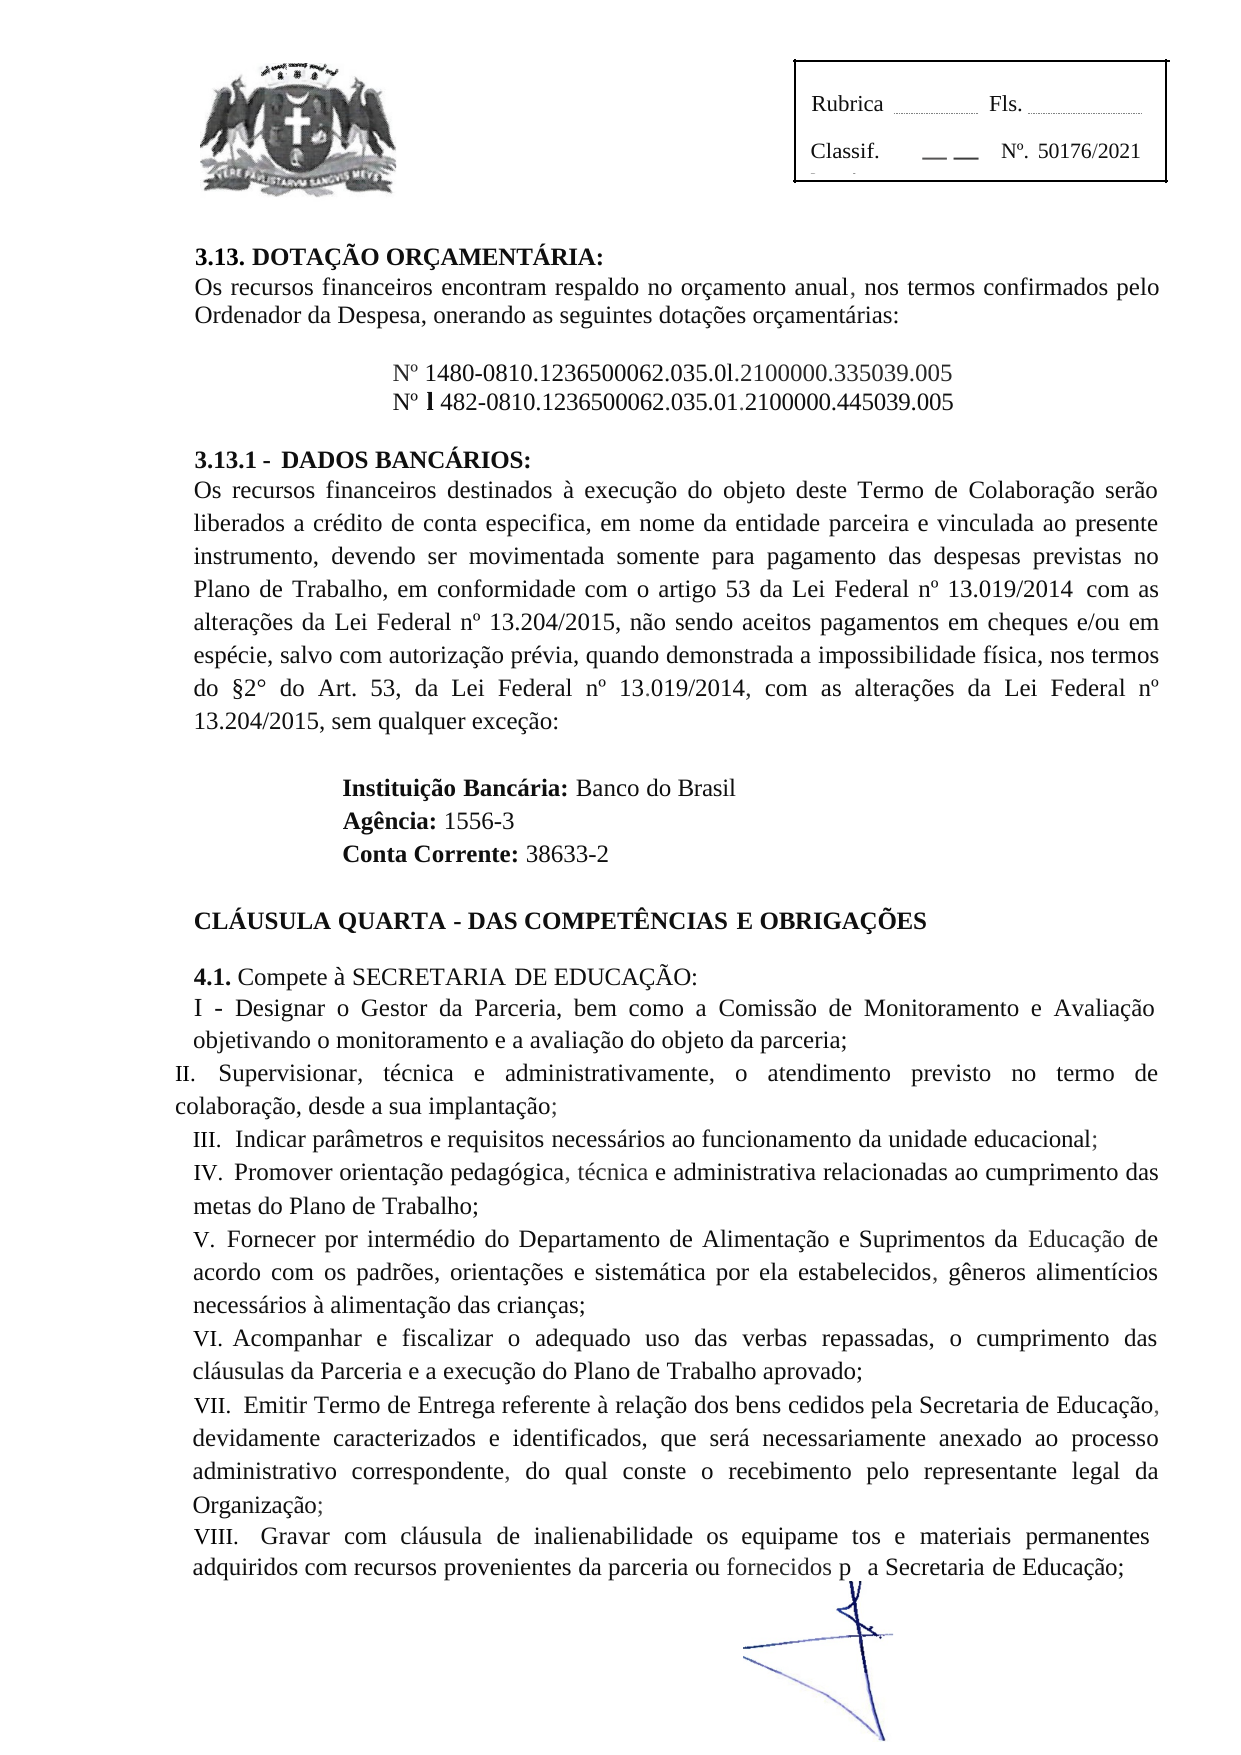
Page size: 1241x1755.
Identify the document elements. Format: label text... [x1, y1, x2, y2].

text Instituição Bancária: Banco do Brasil [342, 773, 1178, 802]
list Gravar com cláusula de inalienabilidade os equipame tos e materiais permanentes [193, 1523, 1178, 1550]
list Promover orientação pedagógica, técnica e administrativa relacionadas ao cumprimento das metas do Plano de Trabalho; [193, 1157, 1159, 1219]
list Indicar parâmetros e requisitos necessários ao funcionamento da unidade educacional; [193, 1124, 1178, 1153]
list - DADOS BANCÁRIOS: [194, 445, 1178, 474]
list Supervisionar, técnica e administrativamente, o atendimento previsto no termo de colaboração, desde a sua implantação; [175, 1058, 1158, 1119]
list Emitir Termo de Entrega referente à relação dos bens cedidos pela Secretaria de Educação, devidamente caracterizados e identificados, que será necessariamente anexado ao processo administrativo correspondente, do qual conste o recebimento pelo representante legal da Organização; [192, 1390, 1159, 1518]
text I - Designar o Gestor da Parceria, bem como a Comissão de Monitoramento e Avaliação objetivando o monitoramento e a avaliação do objeto da parceria; [193, 992, 1157, 1054]
list DOTAÇÃO ORÇAMENTÁRIA: [195, 242, 1178, 271]
text Nº 1480-0810.1236500062.035.0l.2100000.335039.005 Nº l 482-0810.1236500062.035.01.2100000.445039.005 [392, 359, 976, 416]
list Fornecer por intermédio do Departamento de Alimentação e Suprimentos da Educação de acordo com os padrões, orientações e sistemática por ela estabelecidos, gêneros alimentícios necessários à alimentação das crianças; [193, 1224, 1158, 1319]
text Os recursos financeiros encontram respaldo no orçamento anual, nos termos confirmados pelo Ordenador da Despesa, onerando as seguintes dotações orçamentárias: [194, 272, 1160, 329]
text Conta Corrente: 38633-2 [342, 839, 1178, 868]
list Compete à SECRETARIA DE EDUCAÇÃO: [194, 963, 1178, 992]
subtitle CLÁUSULA QUARTA - DAS COMPETÊNCIAS E OBRIGAÇÕES [194, 906, 1178, 935]
text adquiridos com recursos provenientes da parceria ou fornecidos p a Secretaria de Educação; [192, 1552, 1178, 1581]
text Agência: 1556-3 [343, 806, 1178, 835]
text Os recursos financeiros destinados à execução do objeto deste Termo de Colaboração serão liberados a crédito de conta especifica, em nome da entidade parceira e vinculada ao presente instrumento, devendo ser movimentada somente para pagamento das despesas previstas no Plano de Trabalho, em conformidade com o artigo 53 da Lei Federal nº 13.019/2014 com as alterações da Lei Federal nº 13.204/2015, não sendo aceitos pagamentos em cheques e/ou em espécie, salvo com autorização prévia, quando demonstrada a impossibilidade física, nos termos do §2° do Art. 53, da Lei Federal nº 13.019/2014, com as alterações da Lei Federal nº 13.204/2015, sem qualquer exceção: [193, 475, 1159, 735]
list Acompanhar e fiscalizar o adequado uso das verbas repassadas, o cumprimento das cláusulas da Parceria e a execução do Plano de Trabalho aprovado; [192, 1323, 1157, 1385]
